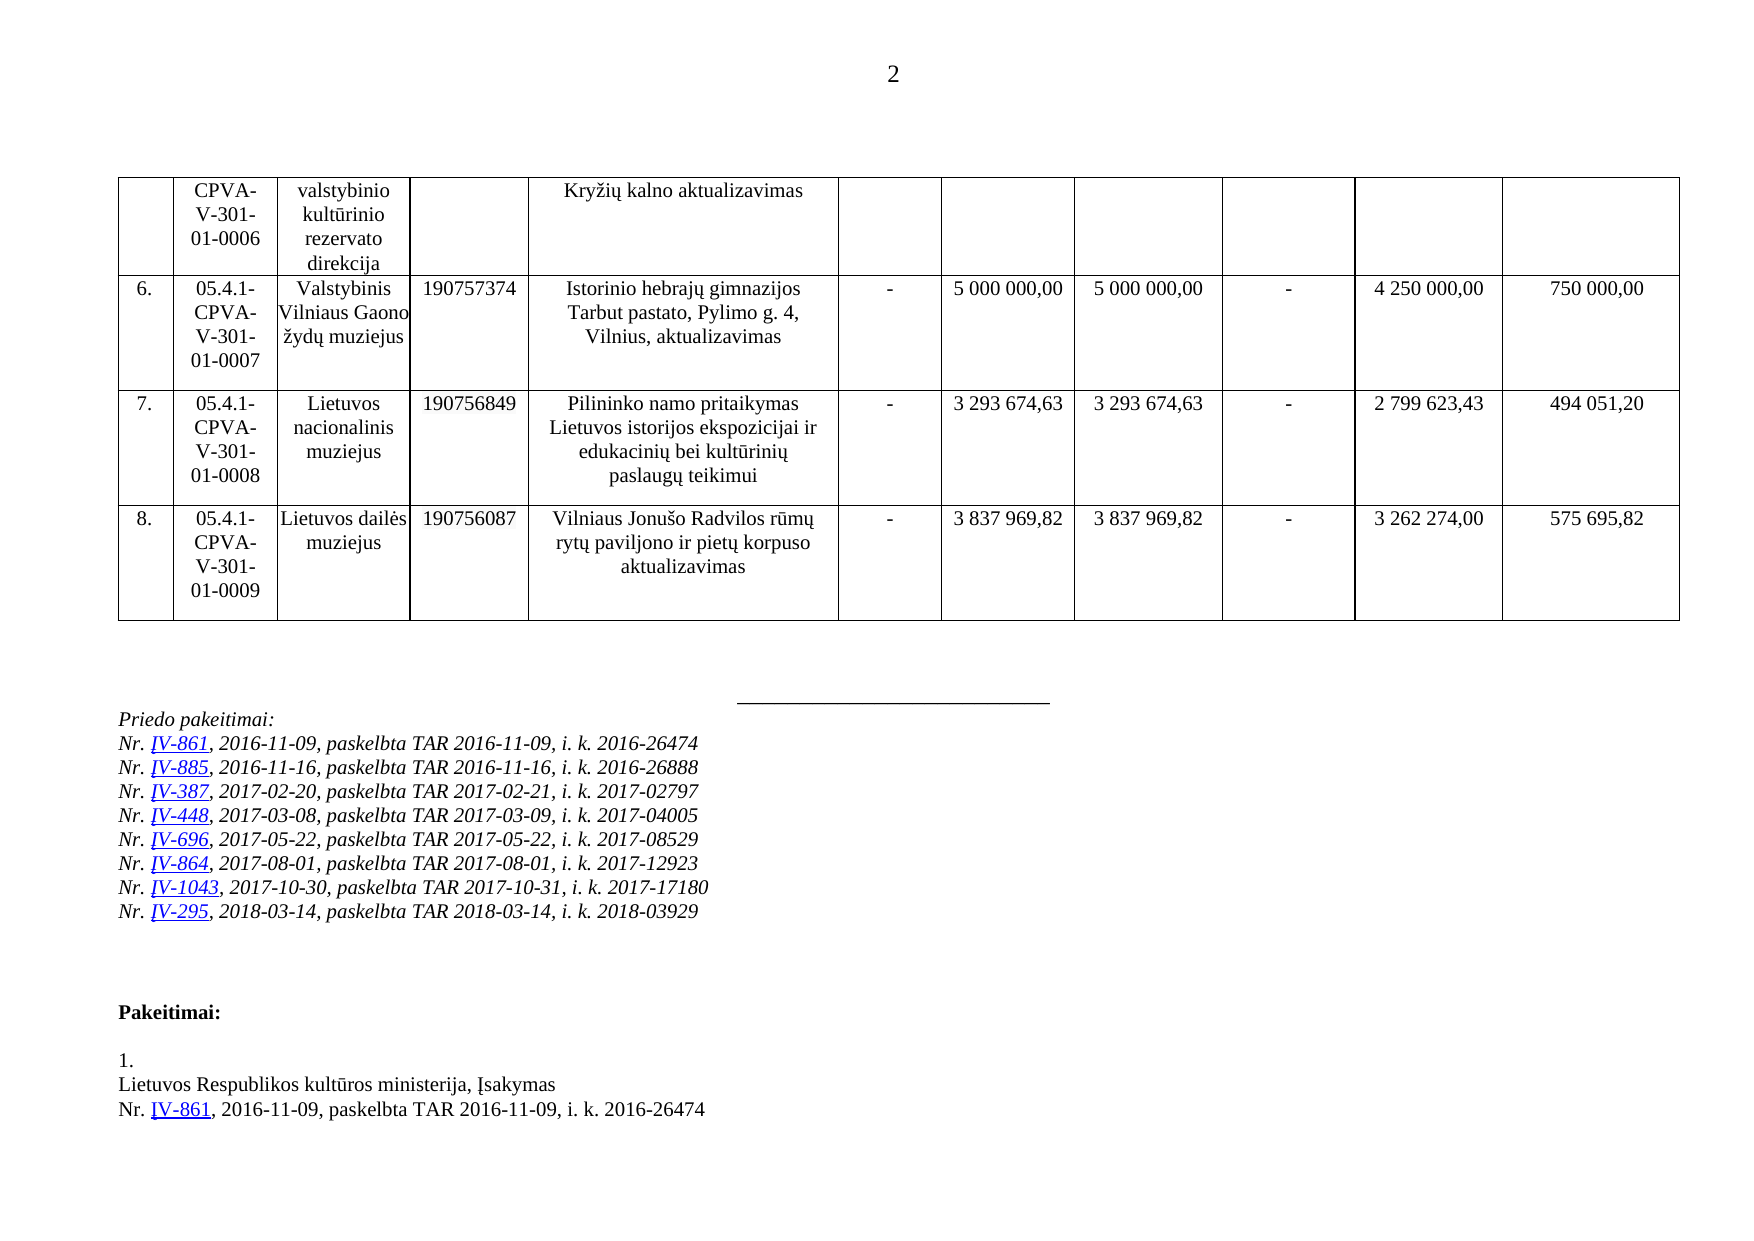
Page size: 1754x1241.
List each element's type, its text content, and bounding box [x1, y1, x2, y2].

table_cell [119, 178, 173, 274]
text Priedo pakeitimai: [118, 707, 1668, 731]
text Nr. ĮV-387, 2017-02-20, paskelbta TAR 2017-02-21, i. k. 2017-02797 [118, 779, 1668, 803]
table_cell [942, 178, 1074, 274]
table_cell - [1223, 276, 1354, 389]
text Lietuvos Respublikos kultūros ministerija, Įsakymas [118, 1072, 1668, 1096]
table_cell Pilininko namo pritaikymas Lietuvos istorijos ekspozicijai ir edukacinių bei kultūrinių paslaugų teikimui [529, 391, 838, 504]
table_cell - [839, 391, 941, 504]
text Nr. ĮV-1043, 2017-10-30, paskelbta TAR 2017-10-31, i. k. 2017-17180 [118, 875, 1668, 899]
table_cell [1075, 178, 1222, 274]
text Nr. ĮV-448, 2017-03-08, paskelbta TAR 2017-03-09, i. k. 2017-04005 [118, 803, 1668, 827]
table_cell - [839, 178, 941, 274]
table_cell [411, 178, 528, 274]
table_cell 494 051,20 [1503, 391, 1679, 504]
table_cell 05.4.1-CPVA-V-301-01-0007 [174, 276, 277, 389]
text _________________________ [118, 678, 1668, 707]
table_cell Lietuvos dailės muziejus [278, 506, 409, 619]
table_cell 190756087 [411, 506, 528, 619]
text Nr. ĮV-861, 2016-11-09, paskelbta TAR 2016-11-09, i. k. 2016-26474 [118, 1096, 1668, 1121]
table_cell 4 250 000,00 [1356, 276, 1502, 389]
text Nr. ĮV-696, 2017-05-22, paskelbta TAR 2017-05-22, i. k. 2017-08529 [118, 827, 1668, 851]
table_cell 750 000,00 [1503, 276, 1679, 389]
table_cell 5 000 000,00 [1075, 276, 1222, 389]
table_cell 3 837 969,82 [942, 506, 1074, 619]
table_cell 05.4.1-CPVA-V-301-01-0008 [174, 391, 277, 504]
table_cell 3 293 674,63 [1075, 391, 1222, 504]
table_cell 3 293 674,63 [942, 391, 1074, 504]
table_cell 575 695,82 [1503, 506, 1679, 619]
table_cell 5 000 000,00 [942, 276, 1074, 389]
table_cell - [839, 276, 941, 389]
text Nr. ĮV-885, 2016-11-16, paskelbta TAR 2016-11-16, i. k. 2016-26888 [118, 755, 1668, 779]
table_cell Istorinio hebrajų gimnazijos Tarbut pastato, Pylimo g. 4, Vilnius, aktualizavimas [529, 276, 838, 389]
table_cell - [1223, 391, 1354, 504]
text Pakeitimai: [118, 1000, 1668, 1024]
table_cell CPVA-V-301-01-0006 [174, 178, 277, 274]
text 1. [118, 1048, 1668, 1072]
text Nr. ĮV-864, 2017-08-01, paskelbta TAR 2017-08-01, i. k. 2017-12923 [118, 851, 1668, 875]
table_cell 3 262 274,00 [1356, 506, 1502, 619]
table_cell valstybinio kultūrinio rezervato direkcija [278, 178, 409, 274]
table_cell [1356, 178, 1502, 274]
text Nr. ĮV-861, 2016-11-09, paskelbta TAR 2016-11-09, i. k. 2016-26474 [118, 731, 1668, 755]
table_cell 6. [119, 276, 173, 389]
table_cell Valstybinis Vilniaus Gaono žydų muziejus [278, 276, 409, 389]
table_cell 3 837 969,82 [1075, 506, 1222, 619]
text Nr. ĮV-295, 2018-03-14, paskelbta TAR 2018-03-14, i. k. 2018-03929 [118, 899, 1668, 923]
table_cell Lietuvos nacionalinis muziejus [278, 391, 409, 504]
table_cell 190757374 [411, 276, 528, 389]
table_cell Vilniaus Jonušo Radvilos rūmų rytų paviljono ir pietų korpuso aktualizavimas [529, 506, 838, 619]
table_cell 8. [119, 506, 173, 619]
table_cell - [1223, 506, 1354, 619]
table_cell Kryžių kalno aktualizavimas [529, 178, 838, 274]
table_cell 190756849 [411, 391, 528, 504]
table_cell - [839, 506, 941, 619]
table_cell [1503, 178, 1679, 274]
table_cell 2 799 623,43 [1356, 391, 1502, 504]
table_cell 7. [119, 391, 173, 504]
table_cell - [1223, 178, 1354, 274]
table_cell 05.4.1-CPVA-V-301-01-0009 [174, 506, 277, 619]
